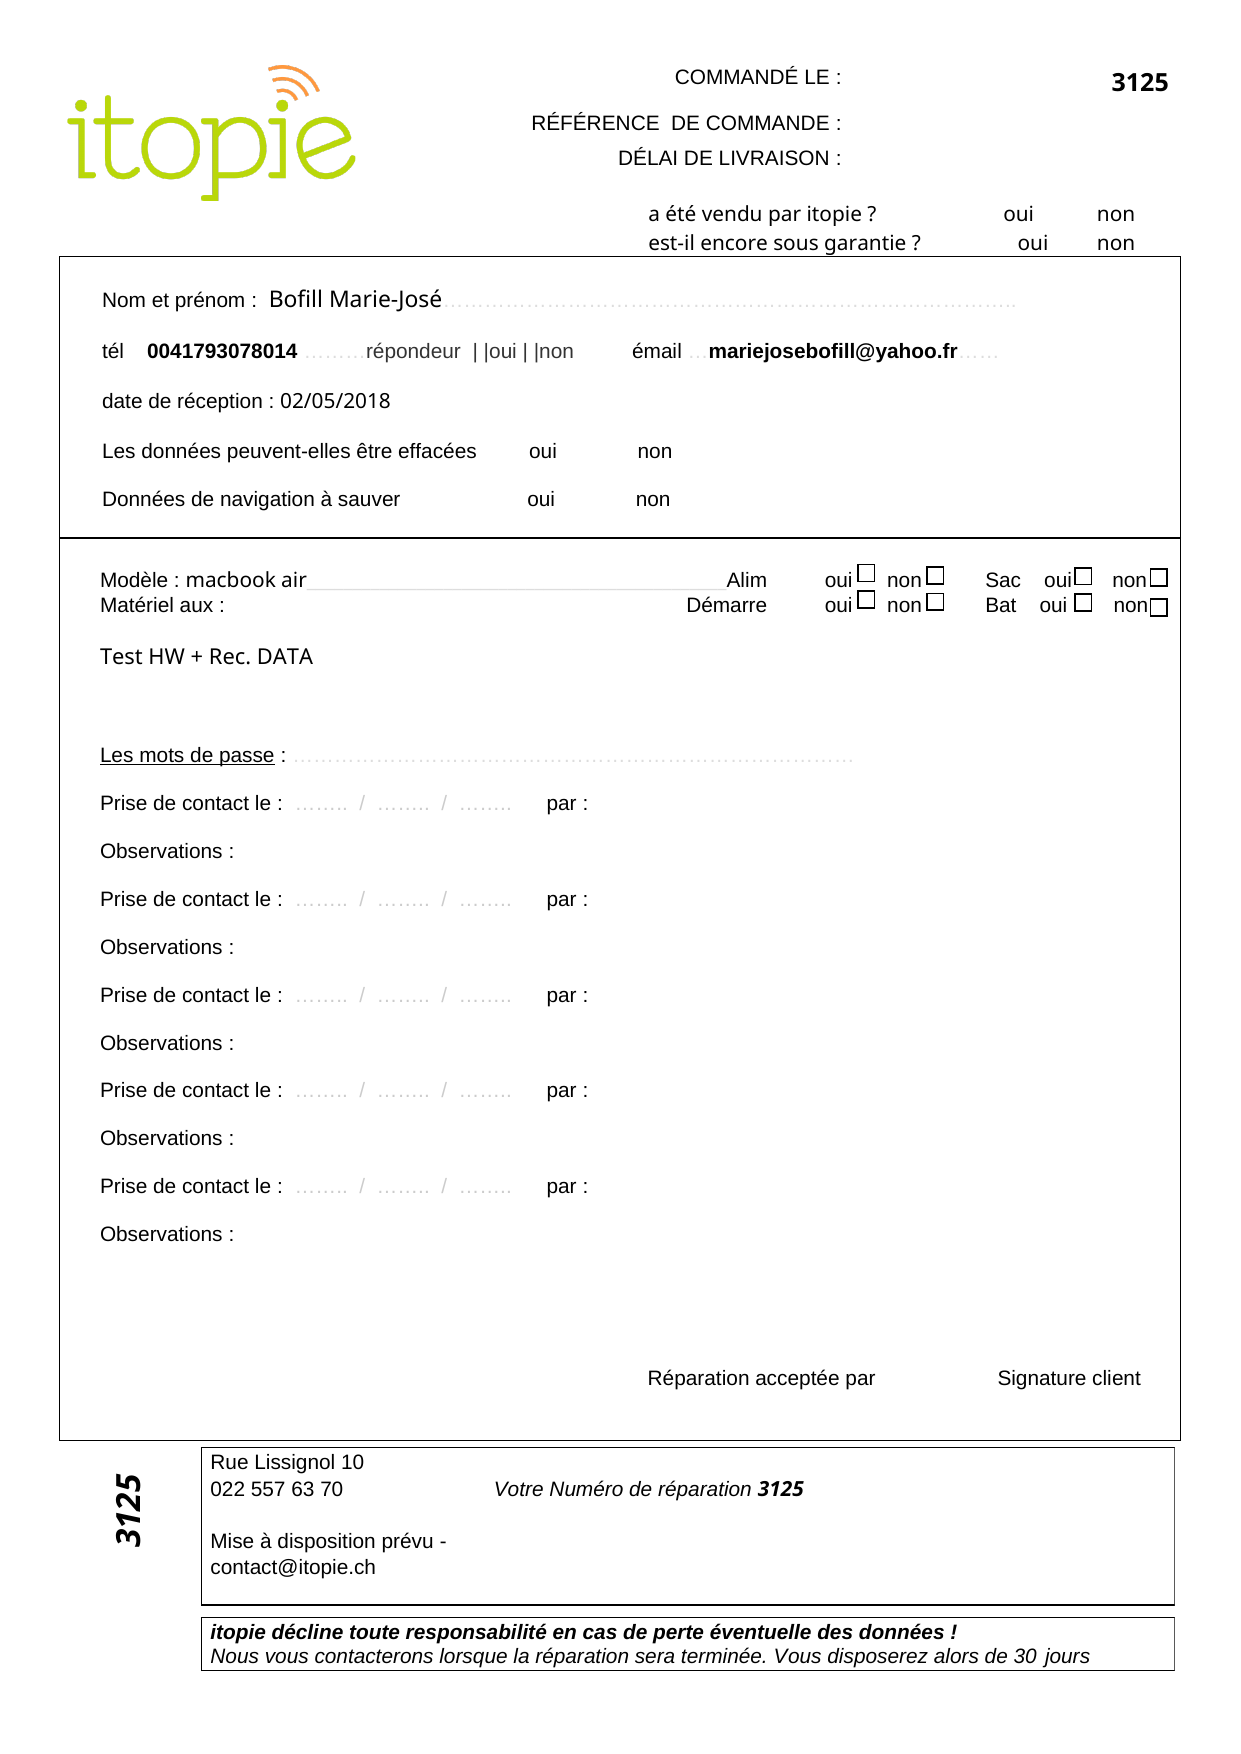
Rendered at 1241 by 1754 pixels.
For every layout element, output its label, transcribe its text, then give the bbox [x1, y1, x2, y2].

table_header COMMANDÉ LE : [490, 59, 847, 104]
text date de réception : 02/05/2018 [60, 383, 1180, 415]
text Prise de contact le : …….. / …….. / …….. par : [60, 788, 1180, 815]
picture [67, 65, 356, 201]
text Réparation acceptée par Signature client [60, 1363, 1180, 1390]
table_header Rue Lissignol 10 022 557 63 70 Votre Numéro de réparation 3125 Mise à disposition prévu - contact@itopie.ch [195, 1441, 1180, 1611]
table_cell itopie décline toute responsabilité en cas de perte éventuelle des données ! Nous vous contacterons lorsque la réparation sera terminée. Vous disposerez alors de 30 jours [195, 1611, 1180, 1677]
text Les données peuvent-elles être effacées oui non [60, 436, 1180, 463]
text Prise de contact le : …….. / …….. / …….. par : [60, 1171, 1180, 1198]
text Observations : [60, 1027, 1180, 1054]
text Test HW + Rec. DATA [60, 638, 1180, 671]
table_cell [847, 105, 1180, 140]
text Les mots de passe : ……………………………………………………………………… [60, 740, 1180, 767]
text est-il encore sous garantie ? oui non [59, 228, 1181, 256]
table_header 3125 [847, 59, 1180, 104]
table_header 3125 [59, 1441, 195, 1677]
text tél 0041793078014 ………répondeur | |oui | |non émail …mariejosebofill@yahoo.fr…… [60, 335, 1180, 362]
text Prise de contact le : …….. / …….. / …….. par : [60, 883, 1180, 911]
text Prise de contact le : …….. / …….. / …….. par : [60, 1075, 1180, 1102]
text Nom et prénom : Bofill Marie-José……………………………………………………………………….. [60, 280, 1180, 314]
text Modèle : macbook air Alim oui non Sac oui non [879, 562, 925, 590]
text Observations : [60, 931, 1180, 958]
table_cell RÉFÉRENCE DE COMMANDE : [490, 105, 847, 140]
text Données de navigation à sauver oui non [60, 484, 1180, 511]
text Observations : [60, 1219, 1180, 1246]
table_cell DÉLAI DE LIVRAISON : [490, 140, 847, 175]
text Observations : [60, 1123, 1180, 1150]
table_cell [847, 140, 1180, 175]
text Observations : [60, 836, 1180, 863]
text a été vendu par itopie ? oui non [59, 199, 1181, 228]
text Prise de contact le : …….. / …….. / …….. par : [60, 979, 1180, 1006]
text Matériel aux : Démarre oui non Bat oui non [60, 590, 1180, 617]
text Modèle : macbook air Alim oui non Sac oui non [948, 562, 1180, 590]
text Modèle : macbook air Alim oui non Sac oui non [60, 562, 856, 590]
